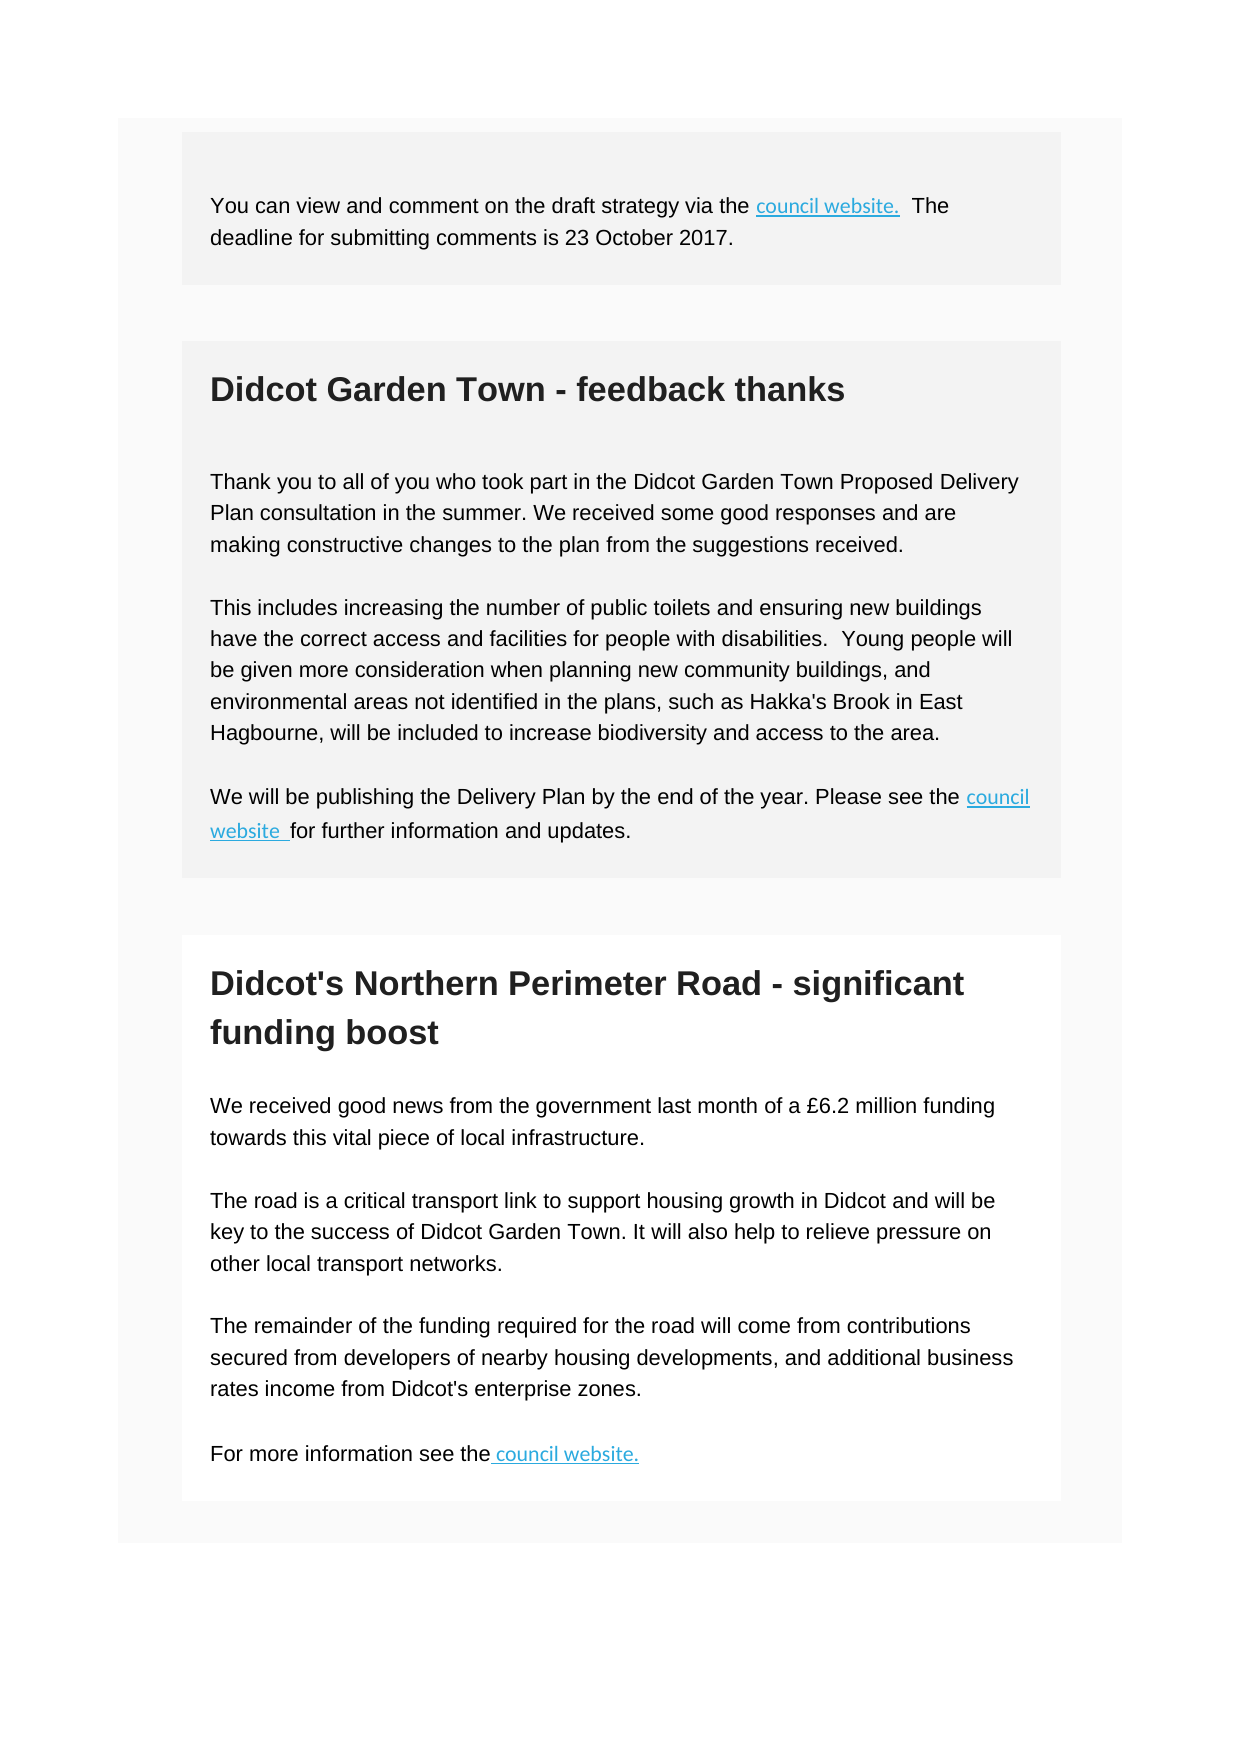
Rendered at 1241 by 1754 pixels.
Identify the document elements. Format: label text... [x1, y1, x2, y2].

table_header [151, 893, 1089, 921]
table_header [154, 328, 1089, 892]
table_header [154, 921, 1089, 1515]
table_header [151, 299, 1089, 328]
table_cell [118, 118, 151, 1543]
table_cell [1089, 118, 1122, 1543]
table_header Didcot Garden Town - feedback thanks Thank you to all of you who took part in the Didcot Garden Town Proposed Delivery Plan consultation in the summer. We received some good responses and are making constructive changes to the plan from the suggestions received. This includes increasing the number of public toilets and ensuring new buildings have the correct access and facilities for people with disabilities. Young people will be given more consideration when planning new community buildings, and environmental areas not identified in the plans, such as Hakka's Brook in East Hagbourne, will be included to increase biodiversity and access to the area. We will be publishing the Delivery Plan by the end of the year. Please see the council website for further information and updates. [182, 341, 1061, 878]
table_header [151, 1515, 1089, 1543]
table_header You can view and comment on the draft strategy via the council website. The deadline for submitting comments is 23 October 2017. [182, 132, 1061, 285]
table_header Didcot's Northern Perimeter Road - significant funding boost We received good news from the government last month of a £6.2 million funding towards this vital piece of local infrastructure. The road is a critical transport link to support housing growth in Didcot and will be key to the success of Didcot Garden Town. It will also help to relieve pressure on other local transport networks. The remainder of the funding required for the road will come from contributions secured from developers of nearby housing developments, and additional business rates income from Didcot's enterprise zones. For more information see the council website. [182, 935, 1061, 1501]
table_header [154, 118, 1089, 299]
